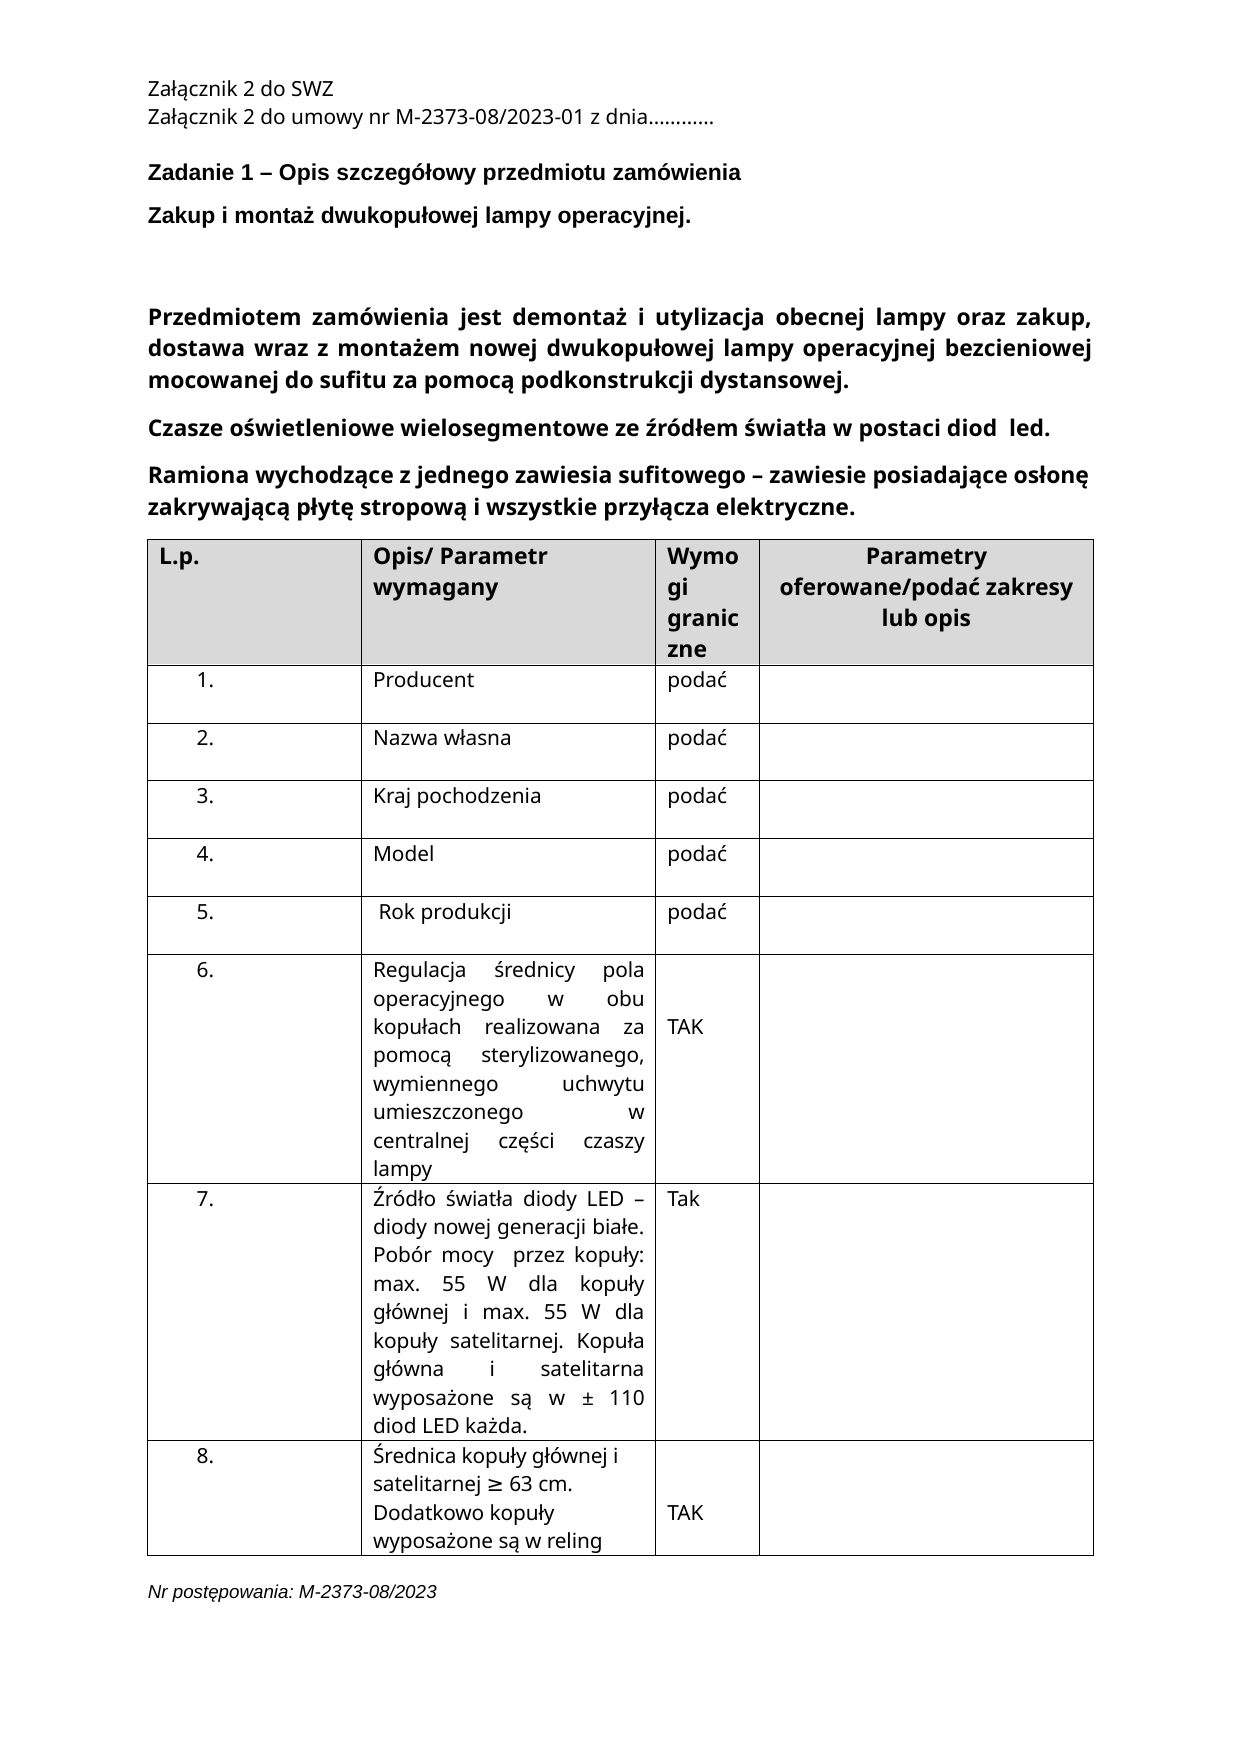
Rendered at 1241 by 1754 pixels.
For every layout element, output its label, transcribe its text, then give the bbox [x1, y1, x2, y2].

table_cell [760, 724, 1093, 780]
table_cell Kraj pochodzenia [362, 781, 655, 838]
table_cell Tak [656, 1184, 759, 1440]
table_cell [760, 666, 1093, 722]
table_cell [148, 955, 361, 1183]
table_cell [760, 1184, 1093, 1440]
text Czasze oświetleniowe wielosegmentowe ze źródłem światła w postaci diod led. [148, 411, 1093, 443]
table_cell [760, 781, 1093, 838]
table_cell [760, 839, 1093, 896]
table_cell [148, 781, 361, 838]
table_cell [148, 666, 361, 722]
table_cell podać [656, 897, 759, 954]
table_cell Rok produkcji [362, 897, 655, 954]
table_header L.p. [148, 540, 361, 664]
table_cell Regulacja średnicy pola operacyjnego w obu kopułach realizowana za pomocą sterylizowanego, wymiennego uchwytu umieszczonego w centralnej części czaszy lampy [362, 955, 655, 1183]
text Zadanie 1 – Opis szczegółowy przedmiotu zamówienia [148, 159, 1093, 185]
table_cell Średnica kopuły głównej i satelitarnej ≥ 63 cm. Dodatkowo kopuły wyposażone są w reling [362, 1441, 655, 1554]
table_cell [760, 1441, 1093, 1554]
table_cell Nazwa własna [362, 724, 655, 780]
table_header Opis/ Parametr wymagany [362, 540, 655, 664]
table_cell [760, 897, 1093, 954]
text Przedmiotem zamówienia jest demontaż i utylizacja obecnej lampy oraz zakup, dostawa wraz z montażem nowej dwukopułowej lampy operacyjnej bezcieniowej mocowanej do sufitu za pomocą podkonstrukcji dystansowej. [148, 301, 1093, 395]
table_cell podać [656, 839, 759, 896]
text Ramiona wychodzące z jednego zawiesia sufitowego – zawiesie posiadające osłonę zakrywającą płytę stropową i wszystkie przyłącza elektryczne. [148, 459, 1093, 522]
table_cell Model [362, 839, 655, 896]
table_cell [148, 1184, 361, 1440]
table_cell [148, 897, 361, 954]
table_cell podać [656, 666, 759, 722]
table_cell podać [656, 781, 759, 838]
text Zakup i montaż dwukopułowej lampy operacyjnej. [148, 202, 1093, 228]
table_cell [148, 1441, 361, 1554]
table_cell [760, 955, 1093, 1183]
table_header Parametry oferowane/podać zakresy lub opis [760, 540, 1093, 664]
table_cell podać [656, 724, 759, 780]
table_cell [148, 724, 361, 780]
table_cell TAK [656, 955, 759, 1183]
table_cell TAK [656, 1441, 759, 1554]
table_cell [148, 839, 361, 896]
table_cell Źródło światła diody LED – diody nowej generacji białe. Pobór mocy przez kopuły: max. 55 W dla kopuły głównej i max. 55 W dla kopuły satelitarnej. Kopuła główna i satelitarna wyposażone są w ± 110 diod LED każda. [362, 1184, 655, 1440]
table_header Wymogi graniczne [656, 540, 759, 664]
table_cell Producent [362, 666, 655, 722]
